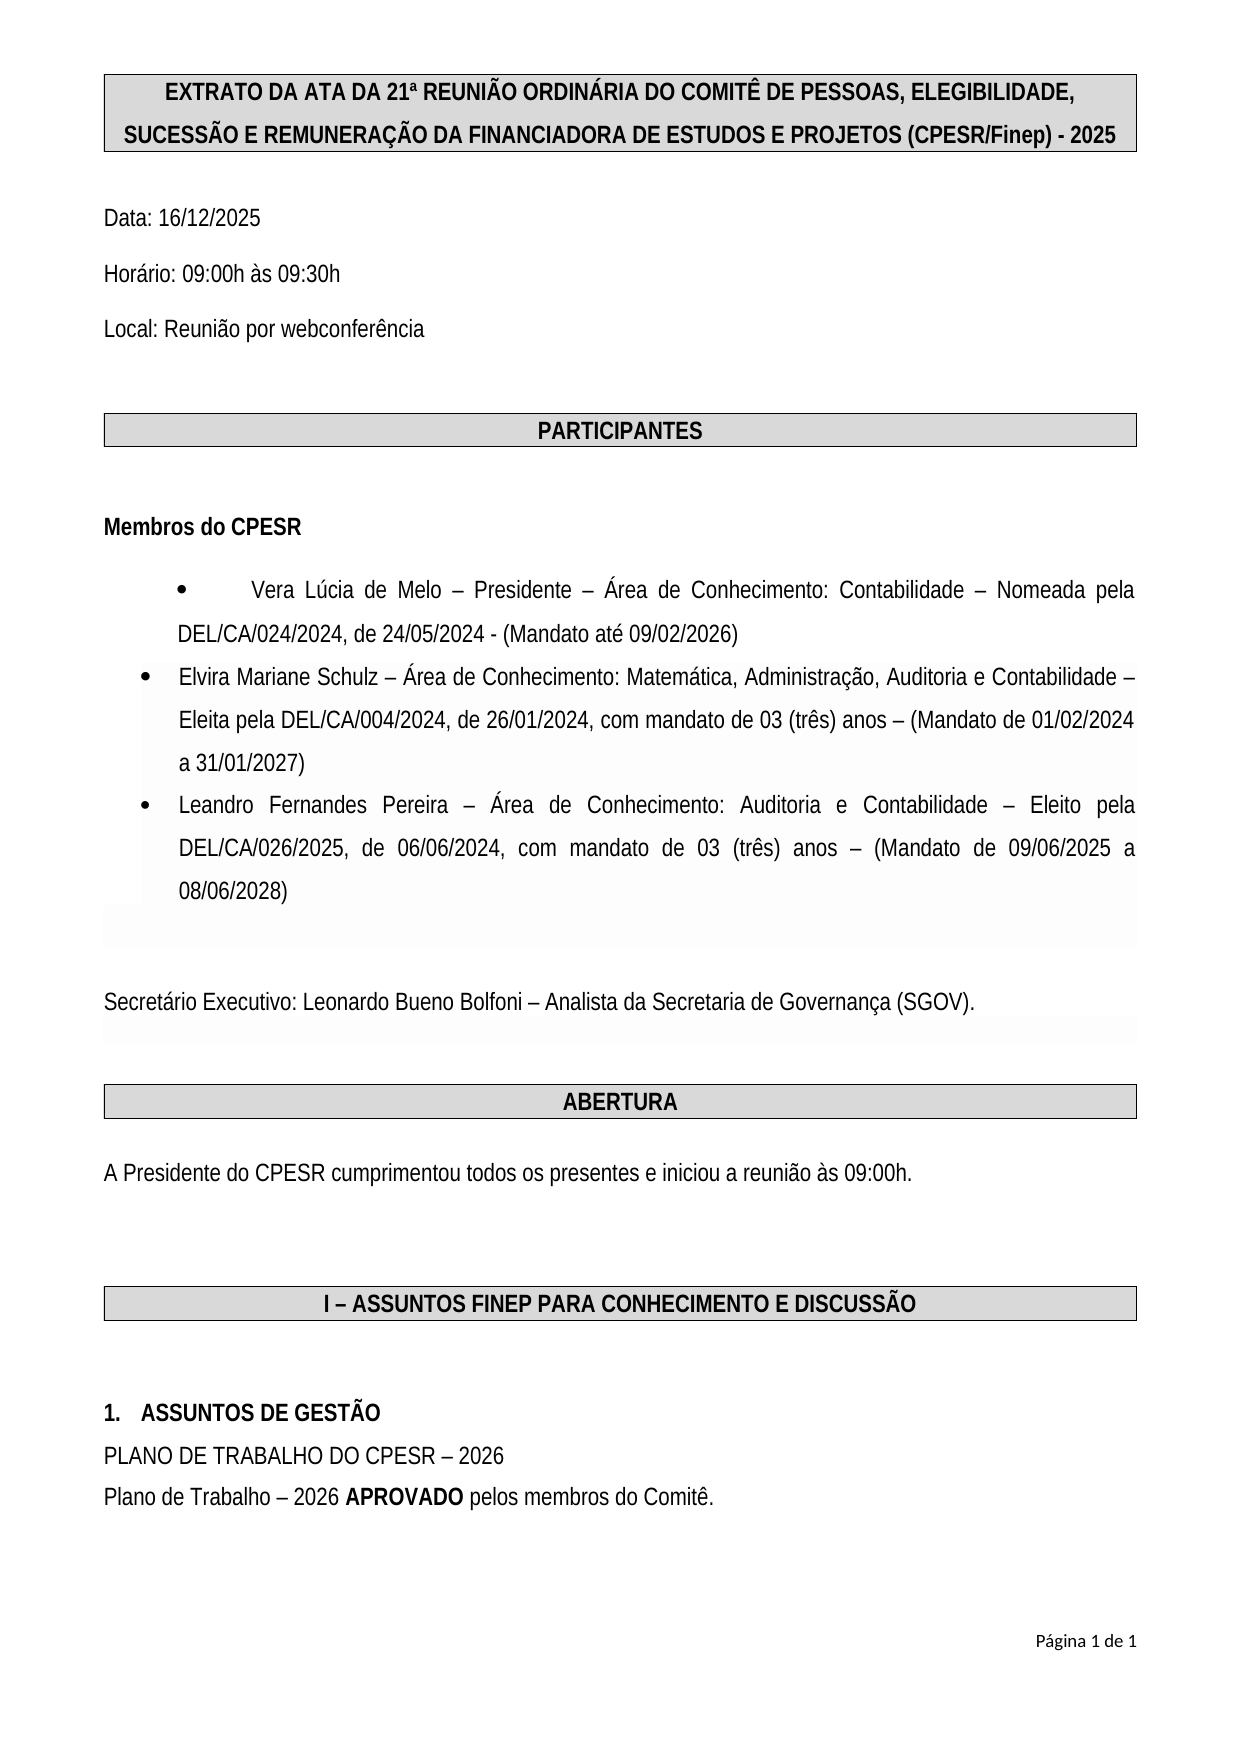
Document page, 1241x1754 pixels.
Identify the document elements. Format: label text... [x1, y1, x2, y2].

list ASSUNTOS DE GESTÃO [103, 1398, 1137, 1426]
text ABERTURA [105, 1085, 1136, 1118]
text Horário: 09:00h às 09:30h [103, 259, 1137, 287]
list Elvira Mariane Schulz – Área de Conhecimento: Matemática, Administração, Auditoria e Contabilidade – Eleita pela DEL/CA/004/2024, de 26/01/2024, com mandato de 03 (três) anos – (Mandato de 01/02/2024 a 31/01/2027) [141, 662, 1137, 776]
text I – ASSUNTOS FINEP PARA CONHECIMENTO E DISCUSSÃO [105, 1287, 1136, 1320]
list Vera Lúcia de Melo – Presidente – Área de Conhecimento: Contabilidade – Nomeada pela DEL/CA/024/2024, de 24/05/2024 - (Mandato até 09/02/2026) [177, 576, 1137, 647]
list Leandro Fernandes Pereira – Área de Conhecimento: Auditoria e Contabilidade – Eleito pela DEL/CA/026/2025, de 06/06/2024, com mandato de 03 (três) anos – (Mandato de 09/06/2025 a 08/06/2028) [141, 791, 1137, 905]
text PLANO DE TRABALHO DO CPESR – 2026 [103, 1441, 1137, 1469]
text Data: 16/12/2025 [103, 203, 1137, 232]
text Membros do CPESR [103, 512, 1191, 540]
text PARTICIPANTES [105, 414, 1136, 446]
text Plano de Trabalho – 2026 APROVADO pelos membros do Comitê. [103, 1482, 1137, 1510]
text EXTRATO DA ATA DA 21ª REUNIÃO ORDINÁRIA DO COMITÊ DE PESSOAS, ELEGIBILIDADE, SUCESSÃO E REMUNERAÇÃO DA FINANCIADORA DE ESTUDOS E PROJETOS (CPESR/Finep) - 2025 [105, 75, 1136, 151]
text Secretário Executivo: Leonardo Bueno Bolfoni – Analista da Secretaria de Governança (SGOV). [103, 987, 1137, 1016]
text Local: Reunião por webconferência [103, 314, 1137, 343]
text A Presidente do CPESR cumprimentou todos os presentes e iniciou a reunião às 09:00h. [103, 1158, 1137, 1187]
